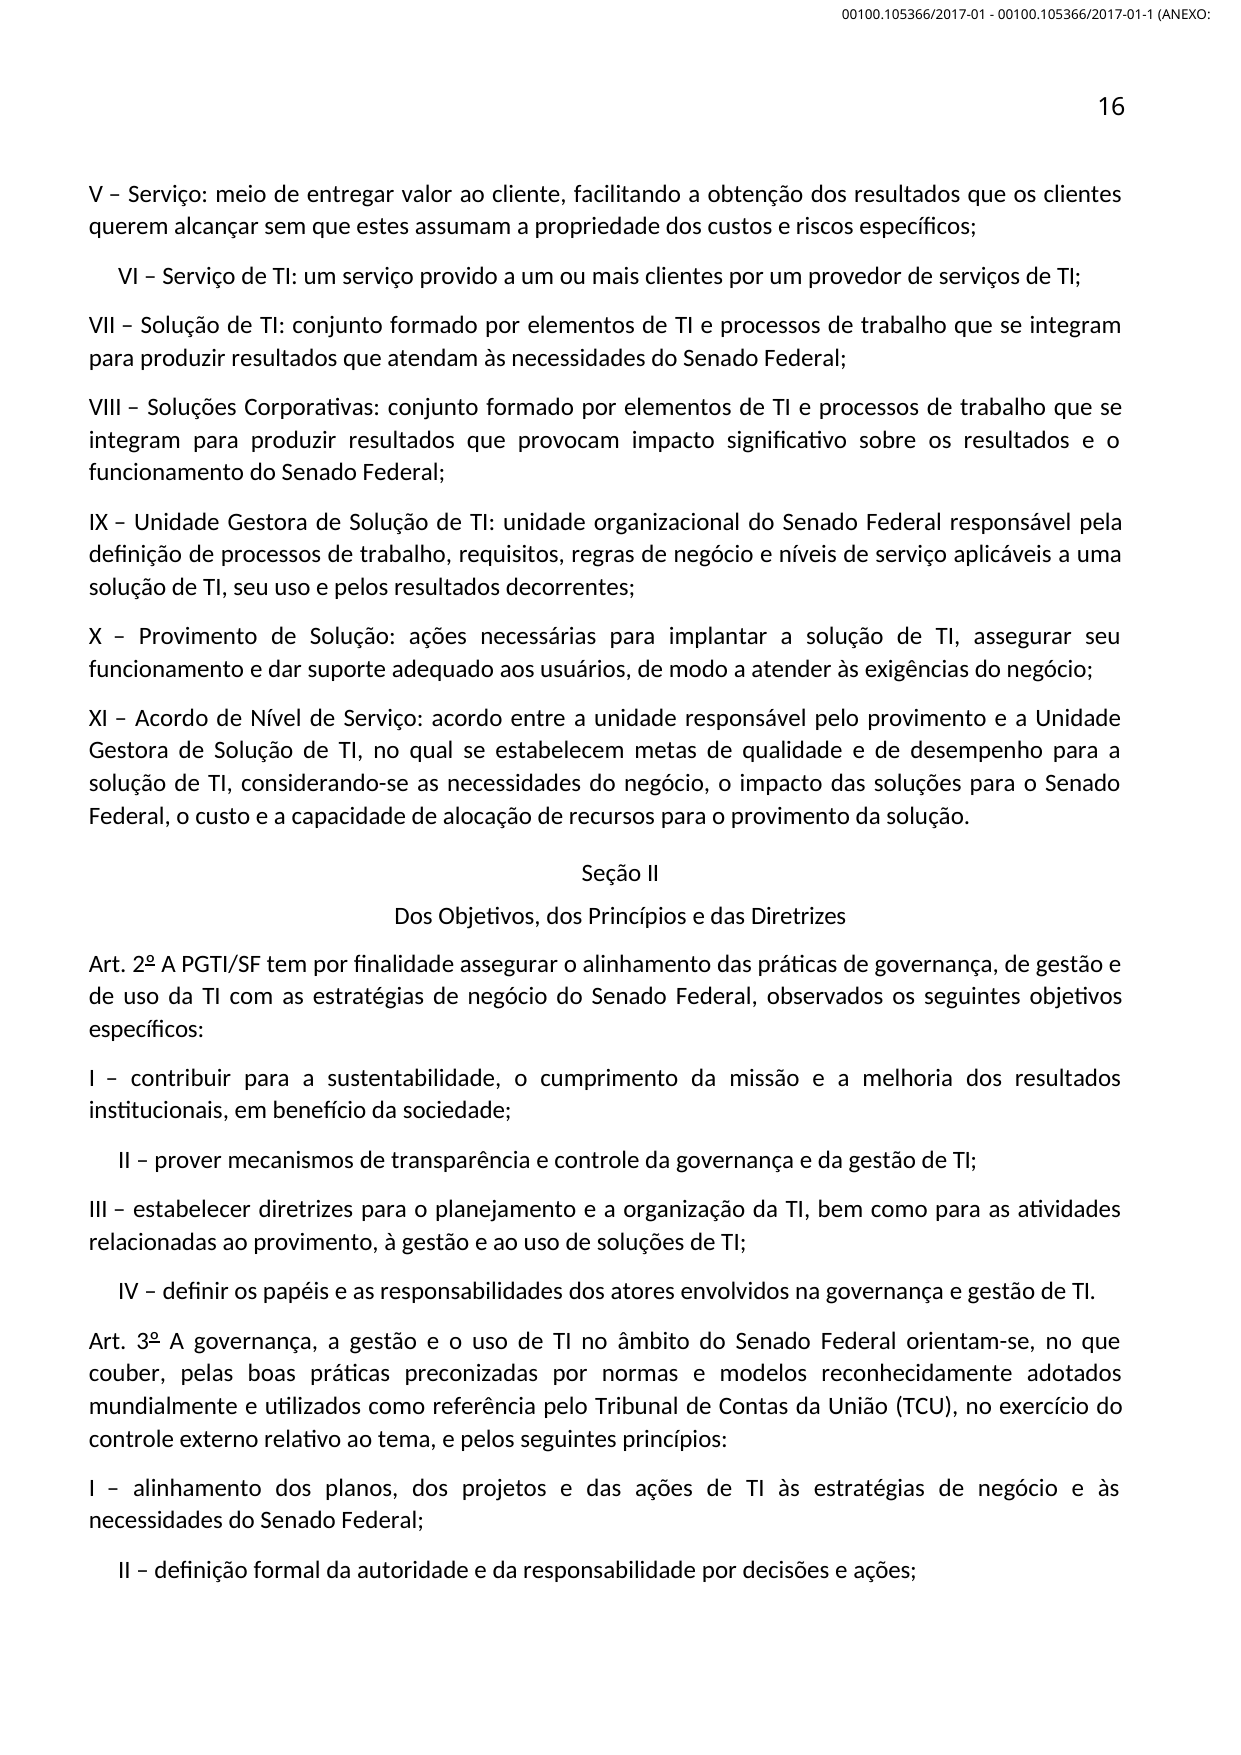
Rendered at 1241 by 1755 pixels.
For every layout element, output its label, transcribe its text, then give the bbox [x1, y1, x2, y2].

list – Soluções Corporativas: conjunto formado por elementos de TI e processos de trabalho que se integram para produzir resultados que provocam impacto significativo sobre os resultados e o funcionamento do Senado Federal; [88, 391, 1122, 487]
list – Unidade Gestora de Solução de TI: unidade organizacional do Senado Federal responsável pela definição de processos de trabalho, requisitos, regras de negócio e níveis de serviço aplicáveis a uma solução de TI, seu uso e pelos resultados decorrentes; [88, 506, 1123, 602]
list – Provimento de Solução: ações necessárias para implantar a solução de TI, assegurar seu funcionamento e dar suporte adequado aos usuários, de modo a atender às exigências do negócio; [88, 620, 1122, 683]
list – contribuir para a sustentabilidade, o cumprimento da missão e a melhoria dos resultados institucionais, em benefício da sociedade; [88, 1062, 1123, 1125]
list – prover mecanismos de transparência e controle da governança e da gestão de TI; [118, 1144, 1167, 1174]
list – Acordo de Nível de Serviço: acordo entre a unidade responsável pelo provimento e a Unidade Gestora de Solução de TI, no qual se estabelecem metas de qualidade e de desempenho para a solução de TI, considerando-se as necessidades do negócio, o impacto das soluções para o Senado Federal, o custo e a capacidade de alocação de recursos para o provimento da solução. [88, 702, 1122, 830]
text Seção II [97, 858, 1144, 888]
list – alinhamento dos planos, dos projetos e das ações de TI às estratégias de negócio e às necessidades do Senado Federal; [88, 1472, 1122, 1535]
text Art. 3º A governança, a gestão e o uso de TI no âmbito do Senado Federal orientam-se, no que couber, pelas boas práticas preconizadas por normas e modelos reconhecidamente adotados mundialmente e utilizados como referência pelo Tribunal de Contas da União (TCU), no exercício do controle externo relativo ao tema, e pelos seguintes princípios: [88, 1325, 1123, 1453]
list – definição formal da autoridade e da responsabilidade por decisões e ações; [118, 1554, 1167, 1584]
list – definir os papéis e as responsabilidades dos atores envolvidos na governança e gestão de TI. [118, 1275, 1167, 1306]
text Art. 2º A PGTI/SF tem por finalidade assegurar o alinhamento das práticas de governança, de gestão e de uso da TI com as estratégias de negócio do Senado Federal, observados os seguintes objetivos específicos: [88, 948, 1123, 1043]
text Dos Objetivos, dos Princípios e das Diretrizes [96, 900, 1144, 931]
list – estabelecer diretrizes para o planejamento e a organização da TI, bem como para as atividades relacionadas ao provimento, à gestão e ao uso de soluções de TI; [88, 1193, 1122, 1257]
list – Solução de TI: conjunto formado por elementos de TI e processos de trabalho que se integram para produzir resultados que atendam às necessidades do Senado Federal; [88, 309, 1122, 373]
list – Serviço de TI: um serviço provido a um ou mais clientes por um provedor de serviços de TI; [118, 260, 1167, 291]
list – Serviço: meio de entregar valor ao cliente, facilitando a obtenção dos resultados que os clientes querem alcançar sem que estes assumam a propriedade dos custos e riscos específicos; [88, 178, 1123, 241]
